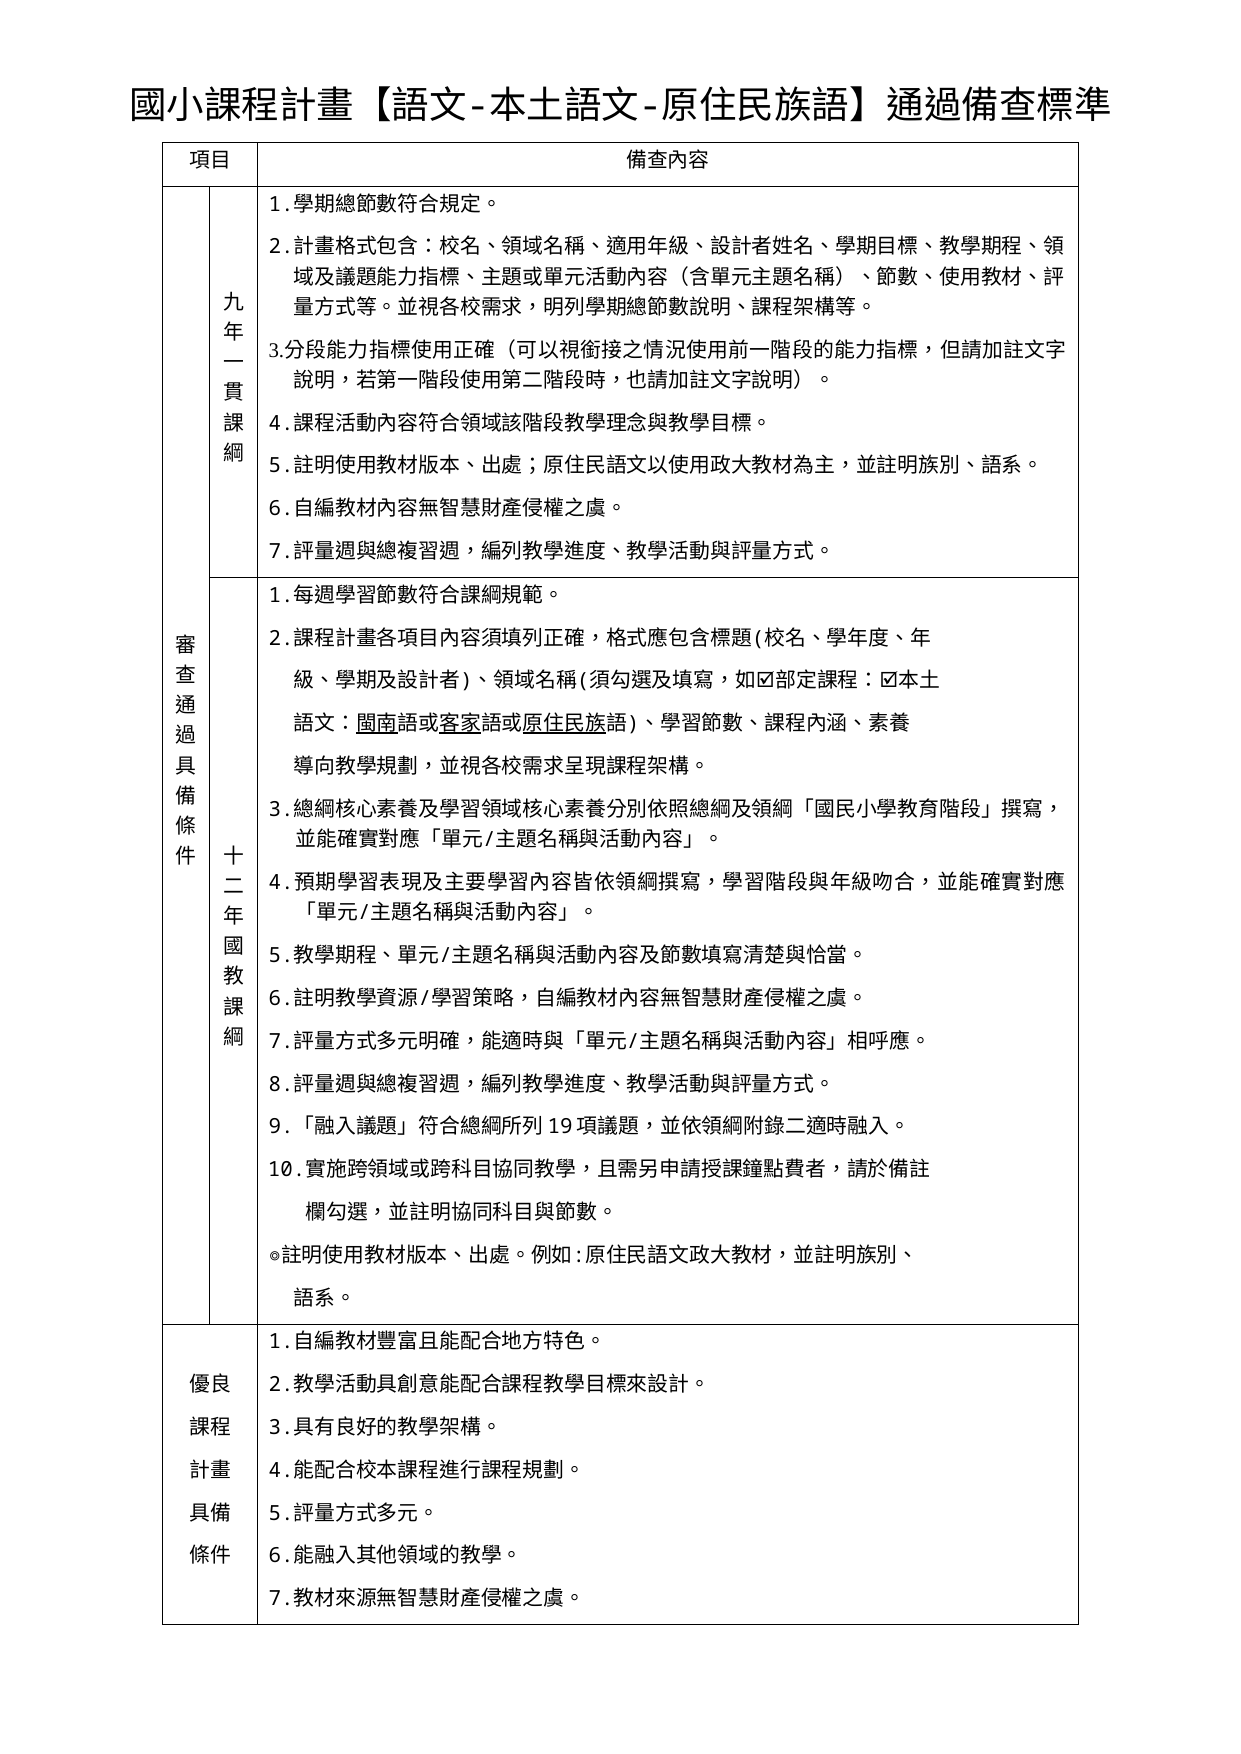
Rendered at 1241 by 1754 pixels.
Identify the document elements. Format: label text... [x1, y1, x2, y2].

table_cell 審查通過具備條件 [163, 187, 209, 1324]
table_cell 1.每週學習節數符合課綱規範。 2.課程計畫各項目內容須填列正確，格式應包含標題(校名、學年度、年 級、學期及設計者)、領域名稱(須勾選及填寫，如部定課程：本土 語文：閩南語或客家語或原住民族語)、學習節數、課程內涵、素養 導向教學規劃，並視各校需求呈現課程架構。 3.總綱核心素養及學習領域核心素養分別依照總綱及領綱「國民小學教育階段」撰寫，並能確實對應「單元/主題名稱與活動內容」。 4.預期學習表現及主要學習內容皆依領綱撰寫，學習階段與年級吻合，並能確實對應「單元/主題名稱與活動內容」。 5.教學期程、單元/主題名稱與活動內容及節數填寫清楚與恰當。 6.註明教學資源/學習策略，自編教材內容無智慧財產侵權之虞。 7.評量方式多元明確，能適時與「單元/主題名稱與活動內容」相呼應。 8.評量週與總複習週，編列教學進度、教學活動與評量方式。 9.「融入議題」符合總綱所列19項議題，並依領綱附錄二適時融入。 10.實施跨領域或跨科目協同教學，且需另申請授課鐘點費者，請於備註 欄勾選，並註明協同科目與節數。 ◎註明使用教材版本、出處。例如:原住民語文政大教材，並註明族別、 語系。 [258, 578, 1078, 1324]
table_cell 1.學期總節數符合規定。 2.計畫格式包含：校名、領域名稱、適用年級、設計者姓名、學期目標、教學期程、領域及議題能力指標、主題或單元活動內容（含單元主題名稱）、節數、使用教材、評量方式等。並視各校需求，明列學期總節數說明、課程架構等。 3.分段能力指標使用正確（可以視銜接之情況使用前一階段的能力指標，但請加註文字說明，若第一階段使用第二階段時，也請加註文字說明）。 4.課程活動內容符合領域該階段教學理念與教學目標。 5.註明使用教材版本、出處；原住民語文以使用政大教材為主，並註明族別、語系。 6.自編教材內容無智慧財產侵權之虞。 7.評量週與總複習週，編列教學進度、教學活動與評量方式。 [258, 187, 1078, 577]
table_cell 優良 課程 計畫 具備 條件 [163, 1325, 257, 1624]
table_cell 1.自編教材豐富且能配合地方特色。 2.教學活動具創意能配合課程教學目標來設計。 3.具有良好的教學架構。 4.能配合校本課程進行課程規劃。 5.評量方式多元。 6.能融入其他領域的教學。 7.教材來源無智慧財產侵權之虞。 [258, 1325, 1078, 1624]
text 國小課程計畫【語文-本土語文-原住民族語】通過備查標準 [118, 75, 1122, 129]
table_header 備查內容 [258, 143, 1078, 186]
table_cell 九年一貫課綱 [210, 187, 257, 577]
table_header 項目 [163, 143, 257, 186]
table_cell 十二年國教課綱 [210, 578, 257, 1324]
